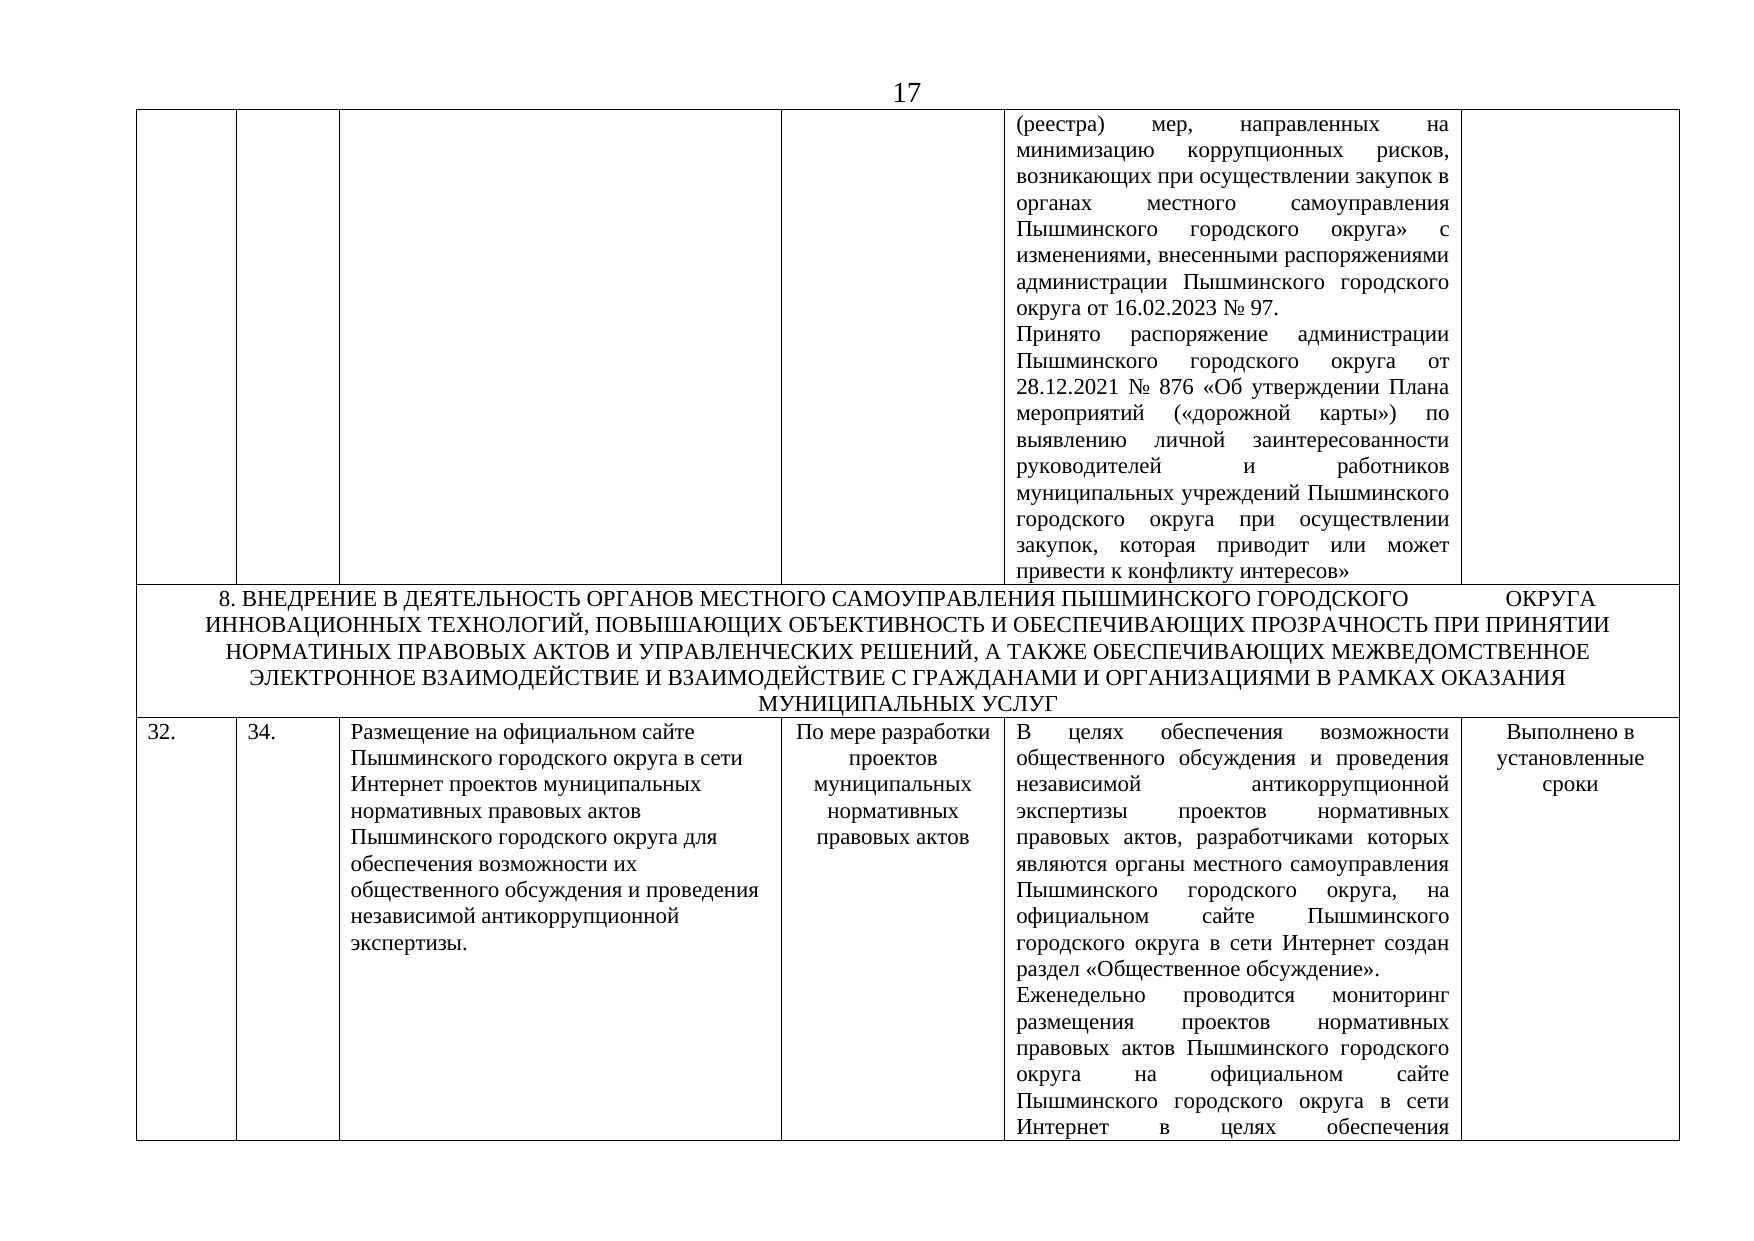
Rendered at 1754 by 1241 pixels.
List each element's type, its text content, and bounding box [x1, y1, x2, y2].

table_cell (реестра) мер, направленных на минимизацию коррупционных рисков, возникающих при осуществлении закупок в органах местного самоуправления Пышминского городского округа» с изменениями, внесенными распоряжениями администрации Пышминского городского округа от 16.02.2023 № 97. Принято распоряжение администрации Пышминского городского округа от 28.12.2021 № 876 «Об утверждении Плана мероприятий («дорожной карты») по выявлению личной заинтересованности руководителей и работников муниципальных учреждений Пышминского городского округа при осуществлении закупок, которая приводит или может привести к конфликту интересов» [1005, 110, 1461, 584]
table_cell [782, 110, 1004, 584]
table_cell [1462, 110, 1679, 584]
table_cell [237, 110, 339, 584]
table_cell Выполнено в установленные сроки [1462, 718, 1679, 1139]
table_cell [137, 110, 236, 584]
table_cell 8. ВНЕДРЕНИЕ В ДЕЯТЕЛЬНОСТЬ ОРГАНОВ МЕСТНОГО САМОУПРАВЛЕНИЯ ПЫШМИНСКОГО ГОРОДСКОГО ОКРУГА ИННОВАЦИОННЫХ ТЕХНОЛОГИЙ, ПОВЫШАЮЩИХ ОБЪЕКТИВНОСТЬ И ОБЕСПЕЧИВАЮЩИХ ПРОЗРАЧНОСТЬ ПРИ ПРИНЯТИИ НОРМАТИНЫХ ПРАВОВЫХ АКТОВ И УПРАВЛЕНЧЕСКИХ РЕШЕНИЙ, А ТАКЖЕ ОБЕСПЕЧИВАЮЩИХ МЕЖВЕДОМСТВЕННОЕ ЭЛЕКТРОННОЕ ВЗАИМОДЕЙСТВИЕ И ВЗАИМОДЕЙСТВИЕ С ГРАЖДАНАМИ И ОРГАНИЗАЦИЯМИ В РАМКАХ ОКАЗАНИЯ МУНИЦИПАЛЬНЫХ УСЛУГ [137, 585, 1679, 717]
table_cell 34. [237, 718, 339, 1139]
table_cell В целях обеспечения возможности общественного обсуждения и проведения независимой антикоррупционной экспертизы проектов нормативных правовых актов, разработчиками которых являются органы местного самоуправления Пышминского городского округа, на официальном сайте Пышминского городского округа в сети Интернет создан раздел «Общественное обсуждение». Еженедельно проводится мониторинг размещения проектов нормативных правовых актов Пышминского городского округа на официальном сайте Пышминского городского округа в сети Интернет в целях обеспечения [1005, 718, 1461, 1139]
table_cell [340, 110, 781, 584]
table_cell Размещение на официальном сайте Пышминского городского округа в сети Интернет проектов муниципальных нормативных правовых актов Пышминского городского округа для обеспечения возможности их общественного обсуждения и проведения независимой антикоррупционной экспертизы. [340, 718, 781, 1139]
table_cell По мере разработки проектов муниципальных нормативных правовых актов [782, 718, 1004, 1139]
table_cell 32. [137, 718, 236, 1139]
